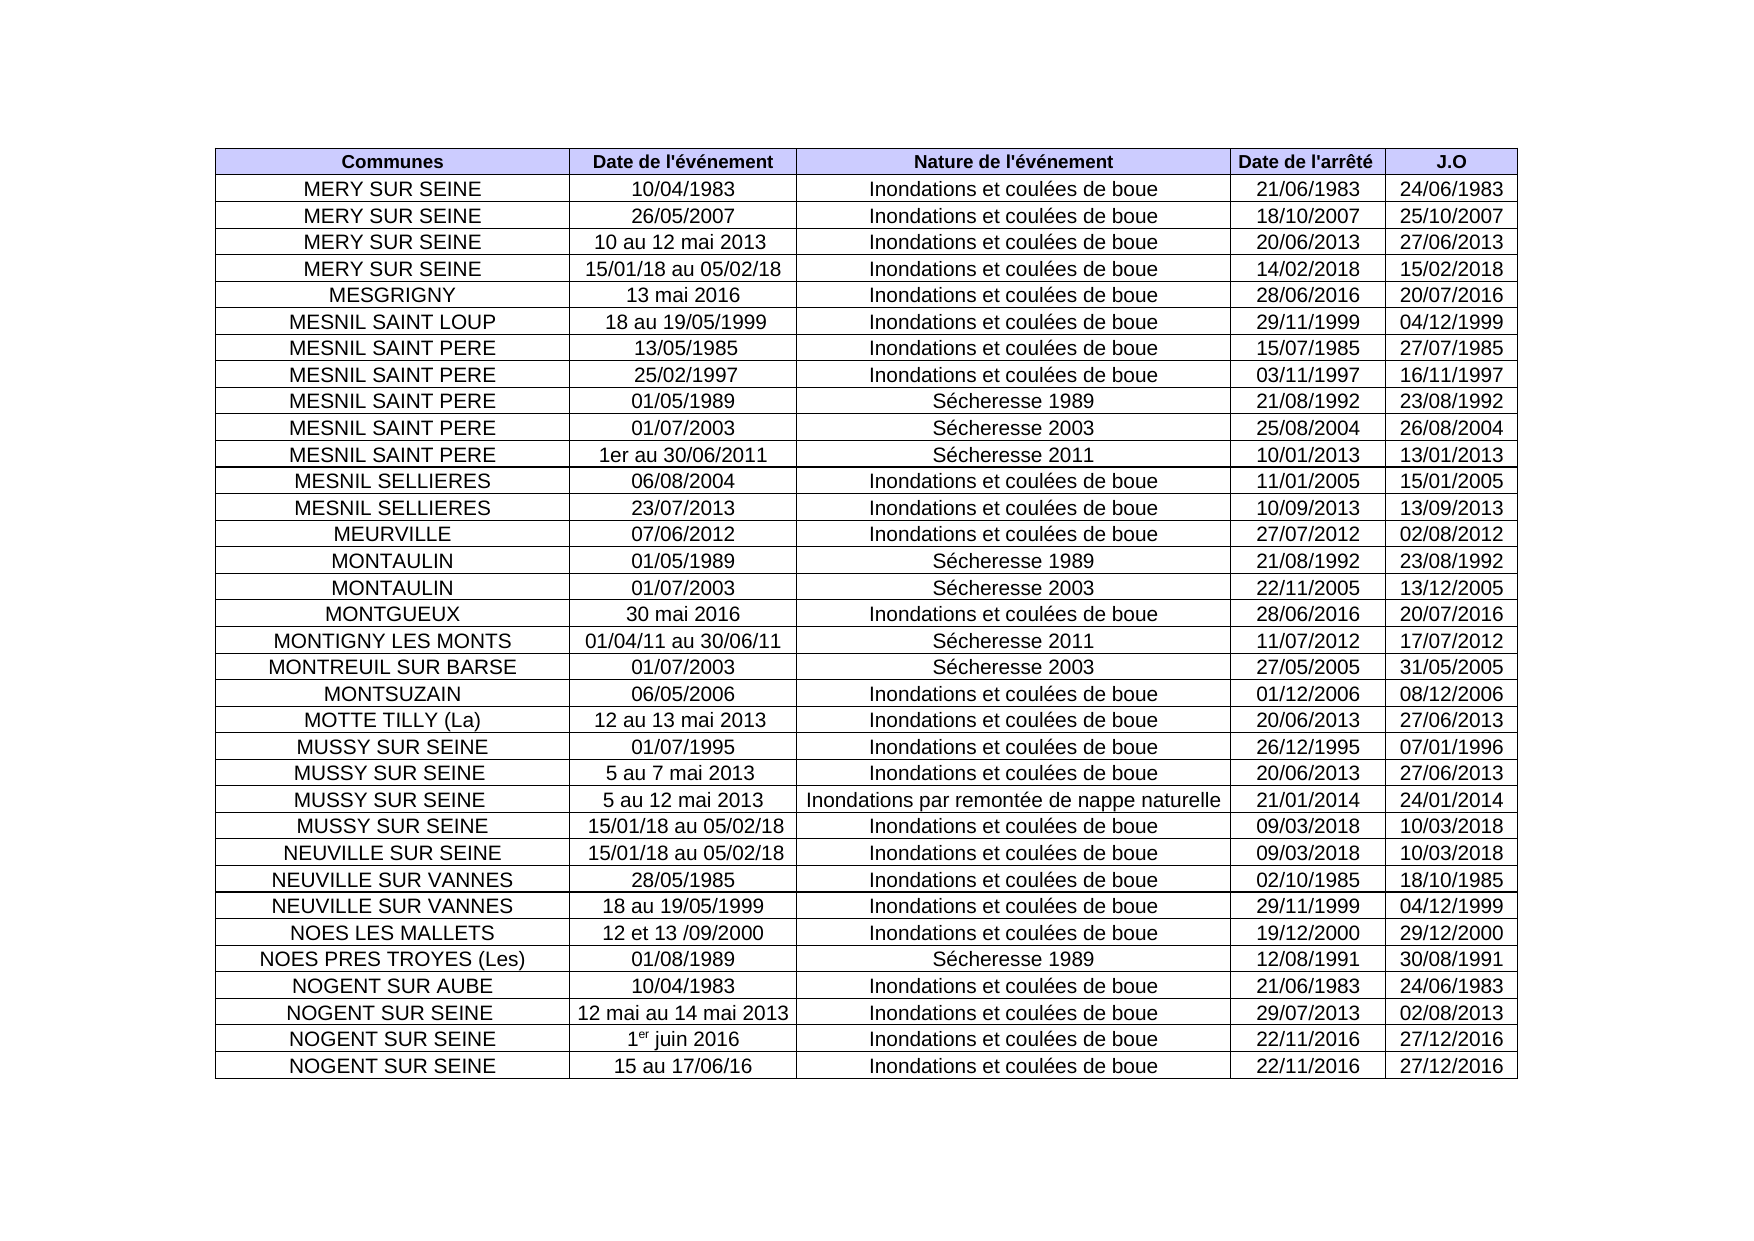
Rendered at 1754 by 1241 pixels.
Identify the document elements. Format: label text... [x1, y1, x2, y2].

table_cell MERY SUR SEINE [216, 175, 569, 201]
table_cell MONTAULIN [216, 547, 569, 573]
table_cell MESNIL SAINT PERE [216, 335, 569, 360]
table_cell 09/03/2018 [1231, 813, 1385, 838]
table_cell Inondations et coulées de boue [797, 308, 1230, 334]
table_cell MESNIL SAINT PERE [216, 414, 569, 440]
table_cell 29/12/2000 [1386, 919, 1517, 944]
table_cell 13/05/1985 [570, 335, 796, 360]
table_cell 25/02/1997 [570, 361, 796, 387]
table_cell 18 au 19/05/1999 [570, 308, 796, 334]
table_cell MONTREUIL SUR BARSE [216, 654, 569, 679]
table_cell 15/01/18 au 05/02/18 [570, 255, 796, 281]
table_cell NOGENT SUR AUBE [216, 972, 569, 998]
table_cell Inondations et coulées de boue [797, 680, 1230, 706]
table_cell MUSSY SUR SEINE [216, 813, 569, 838]
table_cell MONTSUZAIN [216, 680, 569, 706]
table_cell Inondations par remontée de nappe naturelle [797, 786, 1230, 812]
table_cell 12 au 13 mai 2013 [570, 707, 796, 732]
table_cell 13/01/2013 [1386, 441, 1517, 466]
table_cell 01/07/2003 [570, 414, 796, 440]
table_cell 30/08/1991 [1386, 946, 1517, 971]
table_cell 10/09/2013 [1231, 494, 1385, 519]
table_cell Inondations et coulées de boue [797, 521, 1230, 546]
table_cell 22/11/2016 [1231, 1052, 1385, 1077]
table_cell 01/07/2003 [570, 654, 796, 679]
table_cell MONTIGNY LES MONTS [216, 627, 569, 652]
table_cell Inondations et coulées de boue [797, 229, 1230, 254]
table_cell MESGRIGNY [216, 282, 569, 307]
table_cell 18/10/1985 [1386, 866, 1517, 891]
table_cell 06/08/2004 [570, 468, 796, 493]
table_cell 18/10/2007 [1231, 202, 1385, 227]
table_cell 07/06/2012 [570, 521, 796, 546]
table_cell 10/03/2018 [1386, 813, 1517, 838]
table_cell NOES LES MALLETS [216, 919, 569, 944]
table_cell Inondations et coulées de boue [797, 893, 1230, 918]
table_cell Sécheresse 2011 [797, 441, 1230, 466]
table_cell 22/11/2005 [1231, 574, 1385, 599]
table_cell 26/05/2007 [570, 202, 796, 227]
table_cell 01/07/1995 [570, 733, 796, 759]
table_cell 11/01/2005 [1231, 468, 1385, 493]
table_cell 04/12/1999 [1386, 893, 1517, 918]
table_cell MESNIL SELLIERES [216, 468, 569, 493]
table_header Date de l'événement [570, 149, 796, 174]
table_header Communes [216, 149, 569, 174]
table_header J.O [1386, 149, 1517, 174]
table_cell 24/01/2014 [1386, 786, 1517, 812]
table_cell 04/12/1999 [1386, 308, 1517, 334]
table_cell 26/08/2004 [1386, 414, 1517, 440]
table_header Nature de l'événement [797, 149, 1230, 174]
table_cell 21/08/1992 [1231, 388, 1385, 413]
table_cell NOGENT SUR SEINE [216, 1025, 569, 1051]
table_cell 01/08/1989 [570, 946, 796, 971]
table_cell NOGENT SUR SEINE [216, 1052, 569, 1077]
table_cell 25/10/2007 [1386, 202, 1517, 227]
table_cell MESNIL SAINT PERE [216, 388, 569, 413]
table_cell 10/04/1983 [570, 972, 796, 998]
table_cell Inondations et coulées de boue [797, 202, 1230, 227]
table_cell 10/03/2018 [1386, 839, 1517, 865]
table_cell 06/05/2006 [570, 680, 796, 706]
table_cell MONTGUEUX [216, 600, 569, 626]
table_cell Inondations et coulées de boue [797, 972, 1230, 998]
table_cell Sécheresse 1989 [797, 547, 1230, 573]
table_cell MERY SUR SEINE [216, 229, 569, 254]
table_cell NEUVILLE SUR SEINE [216, 839, 569, 865]
table_cell Inondations et coulées de boue [797, 175, 1230, 201]
table_cell Inondations et coulées de boue [797, 600, 1230, 626]
table_cell MUSSY SUR SEINE [216, 760, 569, 785]
table_cell 22/11/2016 [1231, 1025, 1385, 1051]
table_cell 28/06/2016 [1231, 282, 1385, 307]
table_cell MESNIL SELLIERES [216, 494, 569, 519]
table_cell 27/12/2016 [1386, 1052, 1517, 1077]
table_cell 12/08/1991 [1231, 946, 1385, 971]
table_cell 23/08/1992 [1386, 547, 1517, 573]
table_cell 21/08/1992 [1231, 547, 1385, 573]
table_cell 13/09/2013 [1386, 494, 1517, 519]
table_cell 15 au 17/06/16 [570, 1052, 796, 1077]
table_cell MEURVILLE [216, 521, 569, 546]
table_cell 13 mai 2016 [570, 282, 796, 307]
table_cell Inondations et coulées de boue [797, 1025, 1230, 1051]
table_cell 28/06/2016 [1231, 600, 1385, 626]
table_cell 29/07/2013 [1231, 999, 1385, 1024]
table_cell 27/12/2016 [1386, 1025, 1517, 1051]
table_cell Inondations et coulées de boue [797, 813, 1230, 838]
table_cell 15/01/2005 [1386, 468, 1517, 493]
table_cell Inondations et coulées de boue [797, 919, 1230, 944]
table_cell MOTTE TILLY (La) [216, 707, 569, 732]
table_cell 20/06/2013 [1231, 229, 1385, 254]
table_cell 21/06/1983 [1231, 972, 1385, 998]
table_cell 23/08/1992 [1386, 388, 1517, 413]
table_cell 1er au 30/06/2011 [570, 441, 796, 466]
table_cell Sécheresse 1989 [797, 388, 1230, 413]
table_cell 20/07/2016 [1386, 600, 1517, 626]
table_cell Inondations et coulées de boue [797, 361, 1230, 387]
table_cell Inondations et coulées de boue [797, 707, 1230, 732]
table_cell Inondations et coulées de boue [797, 733, 1230, 759]
table_cell MONTAULIN [216, 574, 569, 599]
table_cell 12 et 13 /09/2000 [570, 919, 796, 944]
table_cell 27/06/2013 [1386, 707, 1517, 732]
table_cell 14/02/2018 [1231, 255, 1385, 281]
table_cell 20/06/2013 [1231, 707, 1385, 732]
table_cell MESNIL SAINT PERE [216, 441, 569, 466]
table_cell 5 au 7 mai 2013 [570, 760, 796, 785]
table_cell MUSSY SUR SEINE [216, 733, 569, 759]
table_cell 10/01/2013 [1231, 441, 1385, 466]
table_cell 01/12/2006 [1231, 680, 1385, 706]
table_cell 26/12/1995 [1231, 733, 1385, 759]
table_cell 29/11/1999 [1231, 893, 1385, 918]
table_cell 27/05/2005 [1231, 654, 1385, 679]
table_cell Sécheresse 2003 [797, 574, 1230, 599]
table_cell MUSSY SUR SEINE [216, 786, 569, 812]
table_cell 31/05/2005 [1386, 654, 1517, 679]
table_cell 01/04/11 au 30/06/11 [570, 627, 796, 652]
table_cell Sécheresse 2003 [797, 654, 1230, 679]
table_cell 20/06/2013 [1231, 760, 1385, 785]
table_cell Inondations et coulées de boue [797, 335, 1230, 360]
table_cell 29/11/1999 [1231, 308, 1385, 334]
table_cell 21/06/1983 [1231, 175, 1385, 201]
table_cell 30 mai 2016 [570, 600, 796, 626]
table_cell Inondations et coulées de boue [797, 255, 1230, 281]
table_cell 19/12/2000 [1231, 919, 1385, 944]
table_cell 25/08/2004 [1231, 414, 1385, 440]
table_cell 5 au 12 mai 2013 [570, 786, 796, 812]
table_cell 02/08/2013 [1386, 999, 1517, 1024]
table_cell NEUVILLE SUR VANNES [216, 866, 569, 891]
table_header Date de l'arrêté [1231, 149, 1385, 174]
table_cell Sécheresse 1989 [797, 946, 1230, 971]
table_cell 27/06/2013 [1386, 760, 1517, 785]
table_cell Inondations et coulées de boue [797, 494, 1230, 519]
table_cell MERY SUR SEINE [216, 202, 569, 227]
table_cell 10 au 12 mai 2013 [570, 229, 796, 254]
table_cell MERY SUR SEINE [216, 255, 569, 281]
table_cell 27/07/1985 [1386, 335, 1517, 360]
table_cell 18 au 19/05/1999 [570, 893, 796, 918]
table_cell 10/04/1983 [570, 175, 796, 201]
table_cell 23/07/2013 [570, 494, 796, 519]
table_cell 01/05/1989 [570, 388, 796, 413]
table_cell 07/01/1996 [1386, 733, 1517, 759]
table_cell 13/12/2005 [1386, 574, 1517, 599]
table_cell Sécheresse 2003 [797, 414, 1230, 440]
table_cell Inondations et coulées de boue [797, 866, 1230, 891]
table_cell 27/07/2012 [1231, 521, 1385, 546]
table_cell 01/05/1989 [570, 547, 796, 573]
table_cell Inondations et coulées de boue [797, 282, 1230, 307]
table_cell Inondations et coulées de boue [797, 468, 1230, 493]
table_cell 27/06/2013 [1386, 229, 1517, 254]
table_cell 17/07/2012 [1386, 627, 1517, 652]
table_cell NOES PRES TROYES (Les) [216, 946, 569, 971]
table_cell MESNIL SAINT LOUP [216, 308, 569, 334]
table_cell 08/12/2006 [1386, 680, 1517, 706]
table_cell Inondations et coulées de boue [797, 839, 1230, 865]
table_cell 15/07/1985 [1231, 335, 1385, 360]
table_cell 15/02/2018 [1386, 255, 1517, 281]
table_cell NEUVILLE SUR VANNES [216, 893, 569, 918]
table_cell Inondations et coulées de boue [797, 1052, 1230, 1077]
table_cell 15/01/18 au 05/02/18 [570, 839, 796, 865]
table_cell 16/11/1997 [1386, 361, 1517, 387]
table_cell 15/01/18 au 05/02/18 [570, 813, 796, 838]
table_cell MESNIL SAINT PERE [216, 361, 569, 387]
table_cell Inondations et coulées de boue [797, 760, 1230, 785]
table_cell Sécheresse 2011 [797, 627, 1230, 652]
table_cell 20/07/2016 [1386, 282, 1517, 307]
table_cell 02/10/1985 [1231, 866, 1385, 891]
table_cell 28/05/1985 [570, 866, 796, 891]
table_cell 01/07/2003 [570, 574, 796, 599]
table_cell 21/01/2014 [1231, 786, 1385, 812]
table_cell 11/07/2012 [1231, 627, 1385, 652]
table_cell 1er juin 2016 [570, 1025, 796, 1051]
table_cell 02/08/2012 [1386, 521, 1517, 546]
table_cell Inondations et coulées de boue [797, 999, 1230, 1024]
table_cell 24/06/1983 [1386, 972, 1517, 998]
table_cell 03/11/1997 [1231, 361, 1385, 387]
table_cell NOGENT SUR SEINE [216, 999, 569, 1024]
table_cell 12 mai au 14 mai 2013 [570, 999, 796, 1024]
table_cell 09/03/2018 [1231, 839, 1385, 865]
table_cell 24/06/1983 [1386, 175, 1517, 201]
